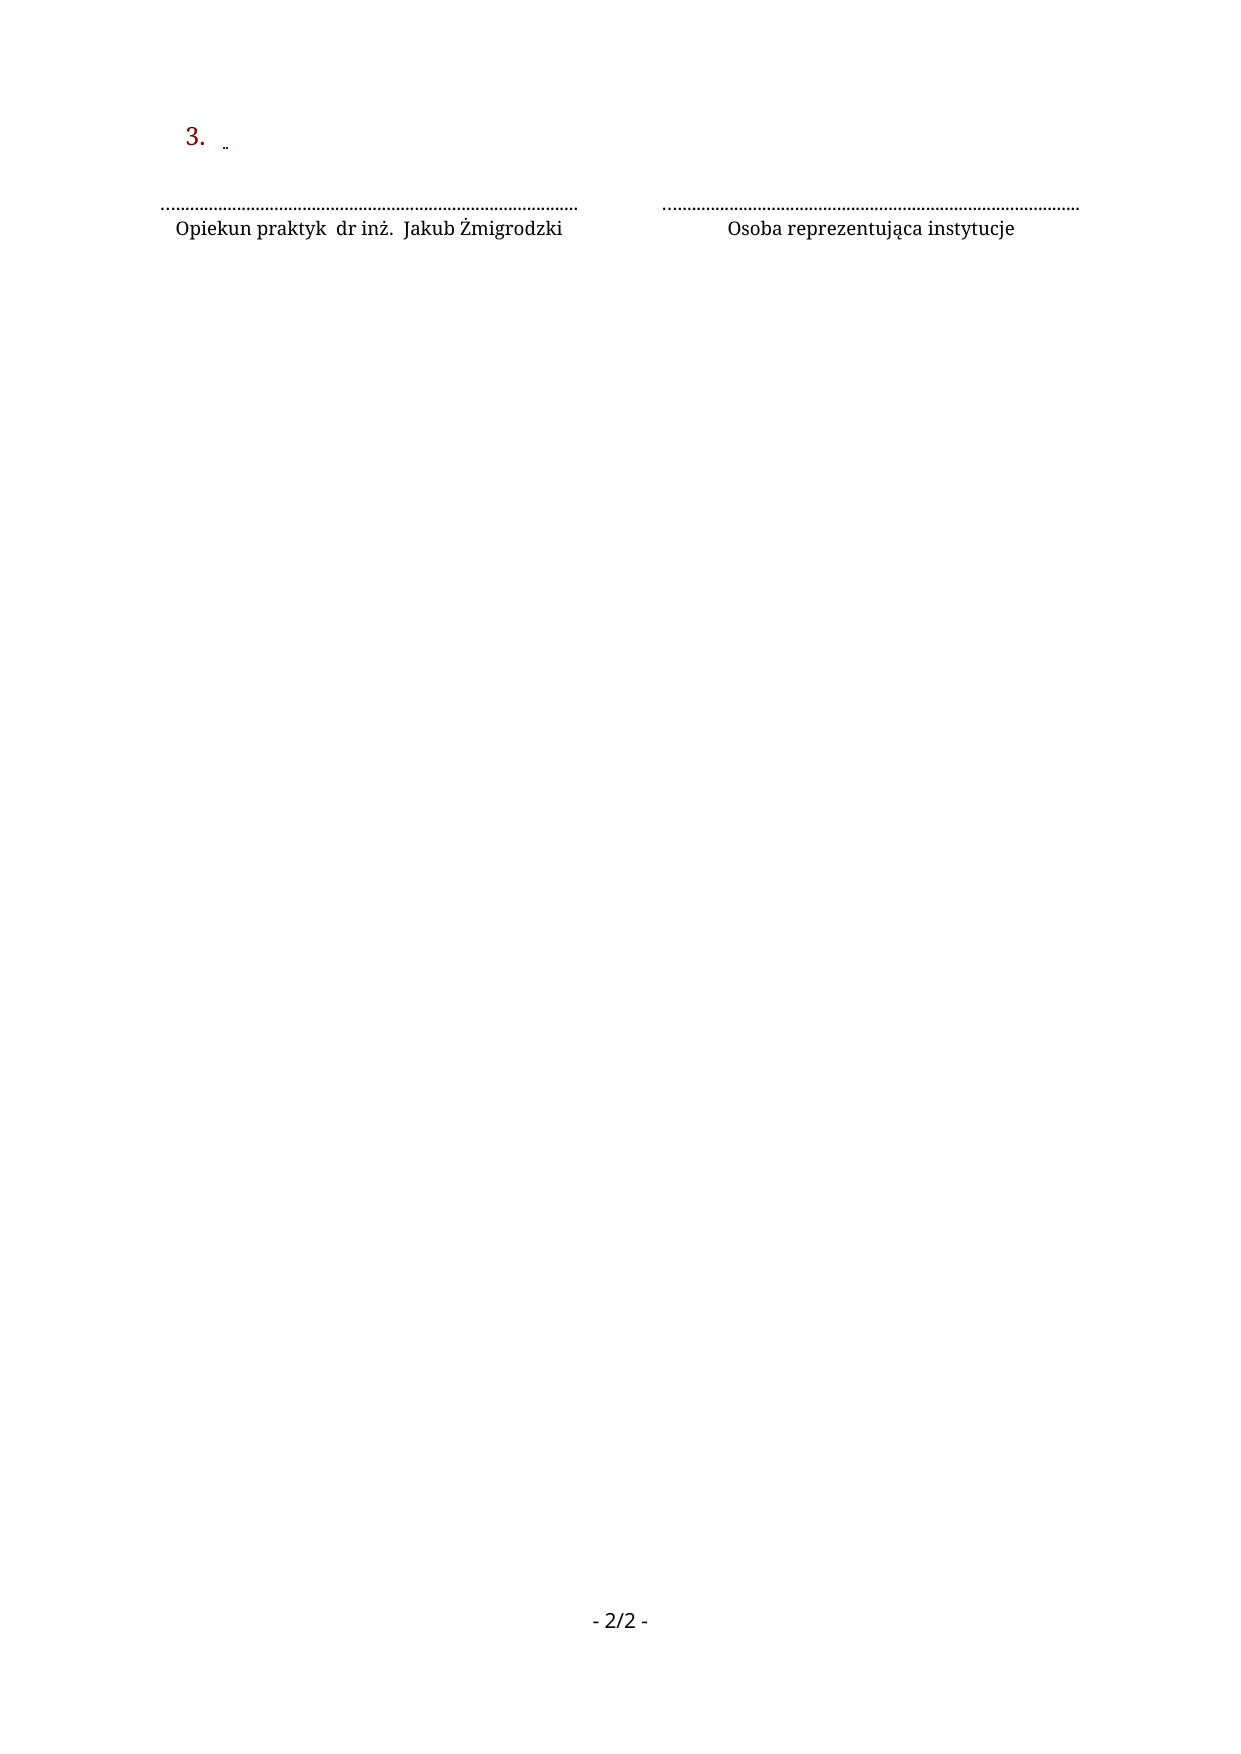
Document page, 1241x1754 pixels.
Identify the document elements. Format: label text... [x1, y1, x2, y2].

table_header …...................................................................................... [620, 165, 1122, 216]
table_header …...................................................................................... [118, 165, 620, 216]
table_cell Osoba reprezentująca instytucje [620, 216, 1122, 241]
table_cell Opiekun praktyk dr inż. Jakub Żmigrodzki [118, 216, 620, 241]
